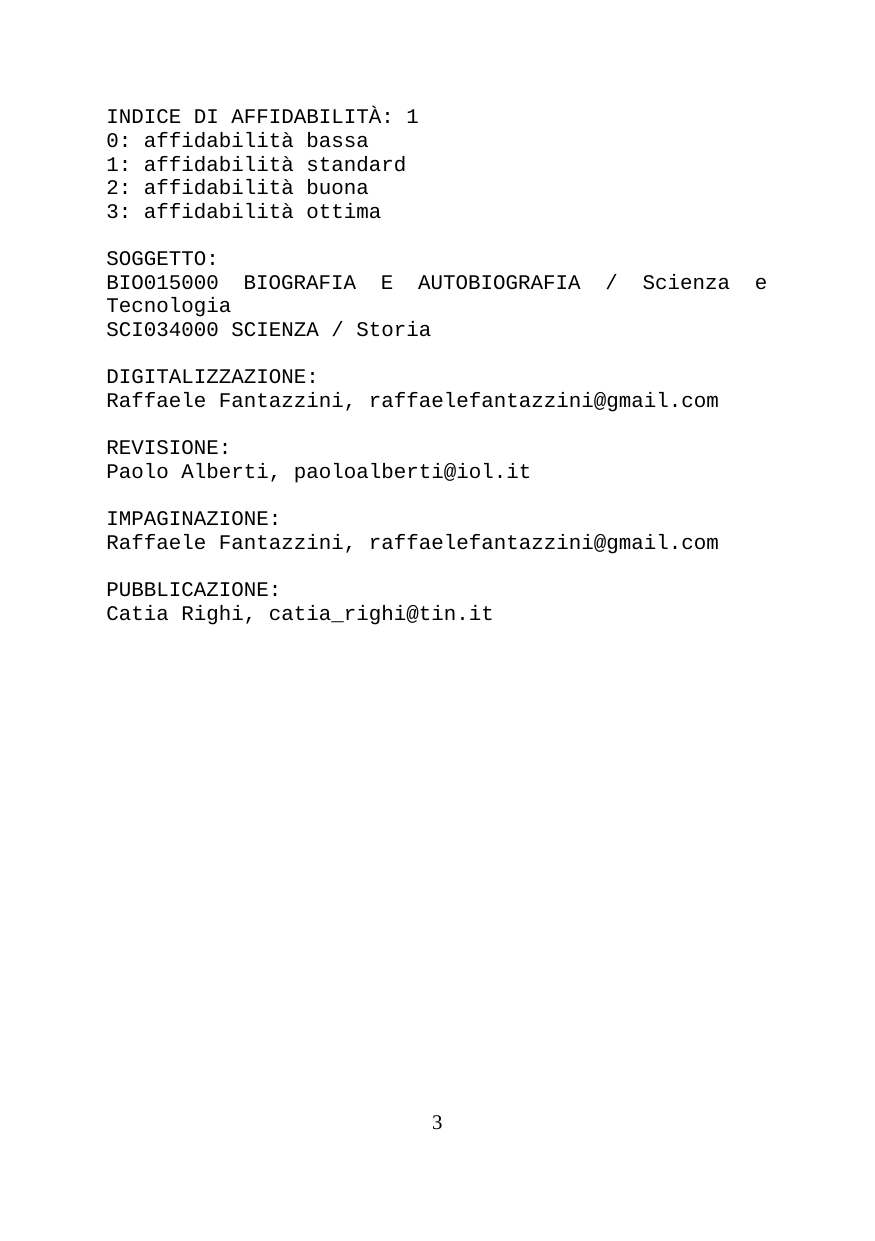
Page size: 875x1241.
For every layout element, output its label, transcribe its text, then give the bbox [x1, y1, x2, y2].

text DIGITALIZZAZIONE: [106, 366, 768, 390]
text Raffaele Fantazzini, raffaelefantazzini@gmail.com [106, 390, 768, 414]
text 0: affidabilità bassa [106, 130, 768, 153]
text SOGGETTO: [106, 248, 768, 272]
text 2: affidabilità buona [106, 177, 768, 201]
text Catia Righi, catia_righi@tin.it [106, 603, 768, 626]
text INDICE DI AFFIDABILITÀ: 1 [106, 106, 768, 130]
text 3: affidabilità ottima [106, 201, 768, 224]
text PUBBLICAZIONE: [106, 579, 768, 603]
text Raffaele Fantazzini, raffaelefantazzini@gmail.com [106, 532, 768, 556]
text Paolo Alberti, paoloalberti@iol.it [106, 461, 768, 484]
text SCI034000 SCIENZA / Storia [106, 319, 768, 343]
text 1: affidabilità standard [106, 153, 768, 177]
text IMPAGINAZIONE: [106, 508, 768, 532]
text BIO015000 BIOGRAFIA E AUTOBIOGRAFIA / Scienza e Tecnologia [106, 272, 768, 319]
text REVISIONE: [106, 437, 768, 461]
